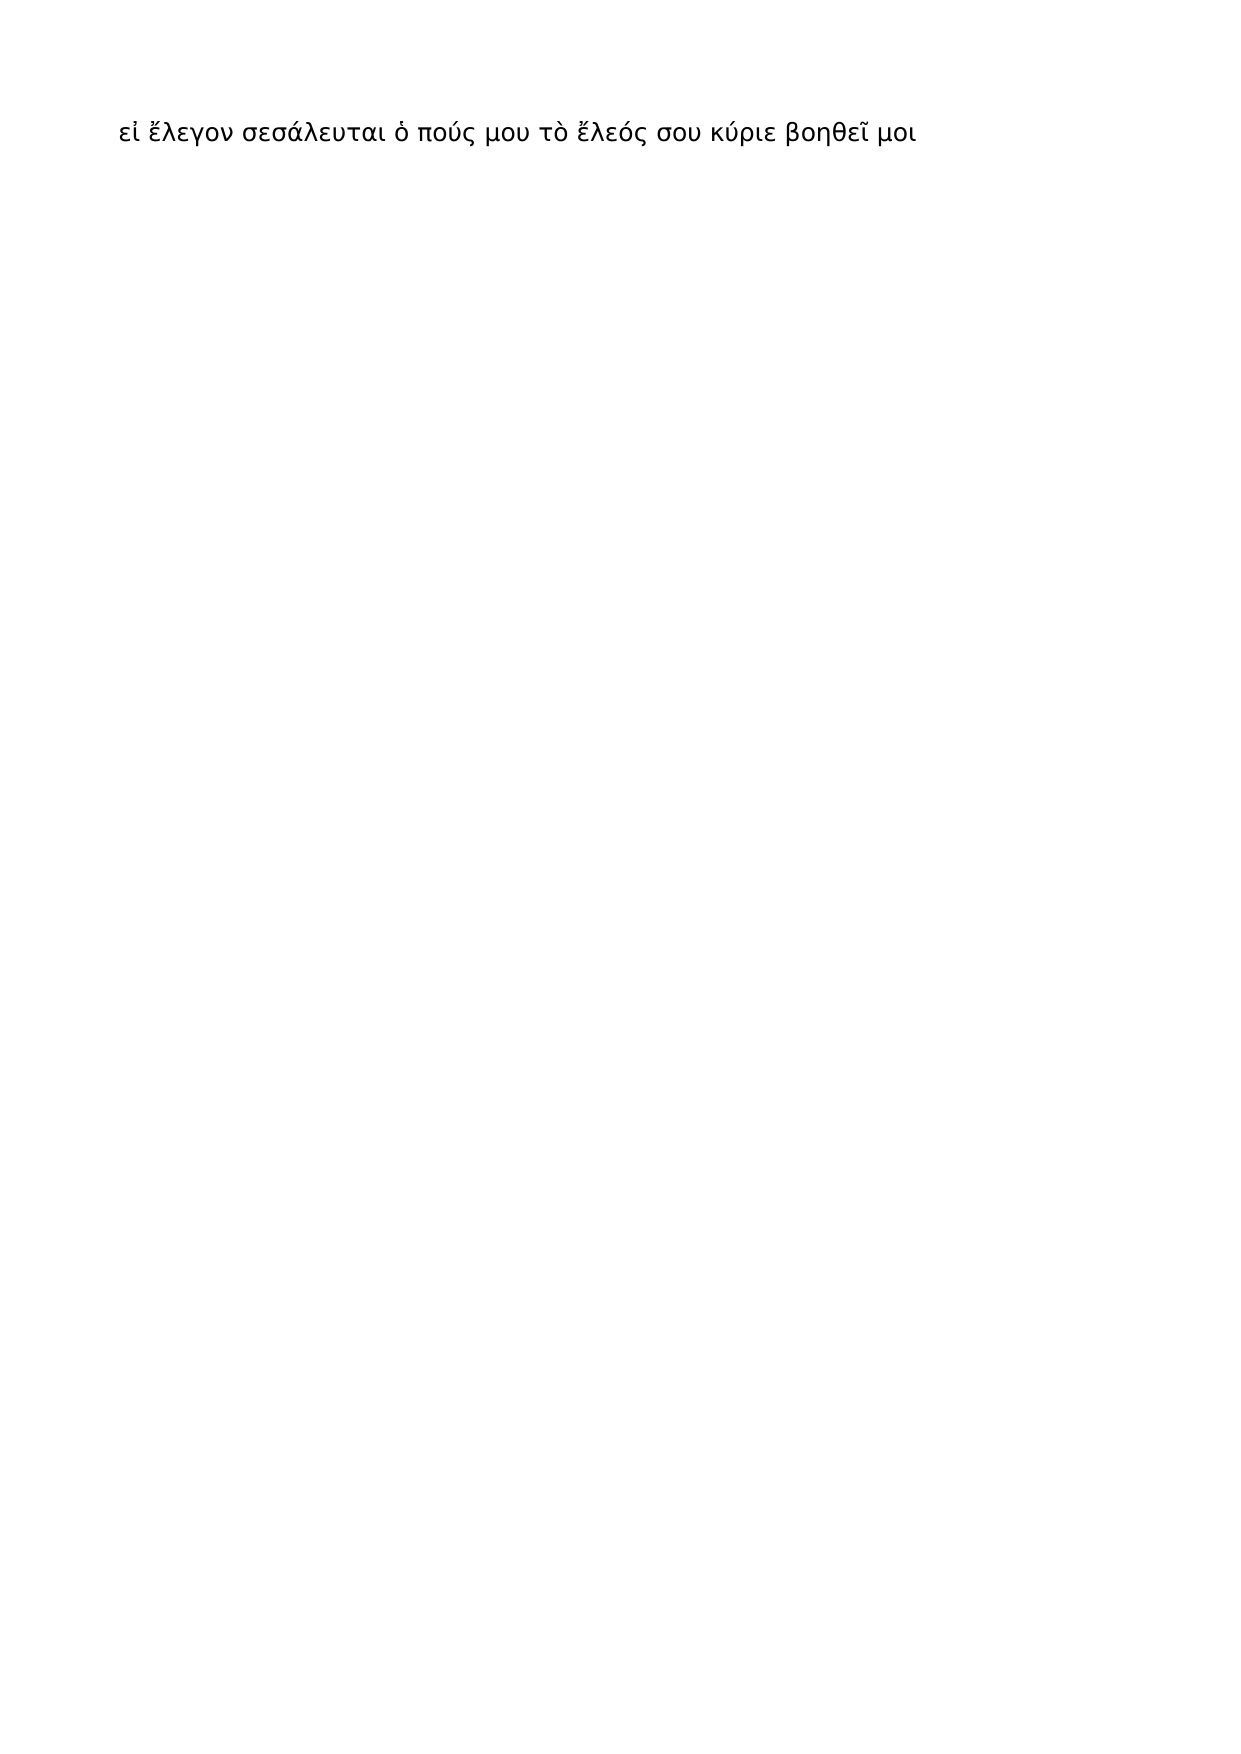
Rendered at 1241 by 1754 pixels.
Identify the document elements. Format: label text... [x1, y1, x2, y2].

text εἰ ἔλεγον σεσάλευται ὁ πούς μου τὸ ἔλεός σου κύριε βοηθεῖ μοι [118, 118, 1122, 147]
